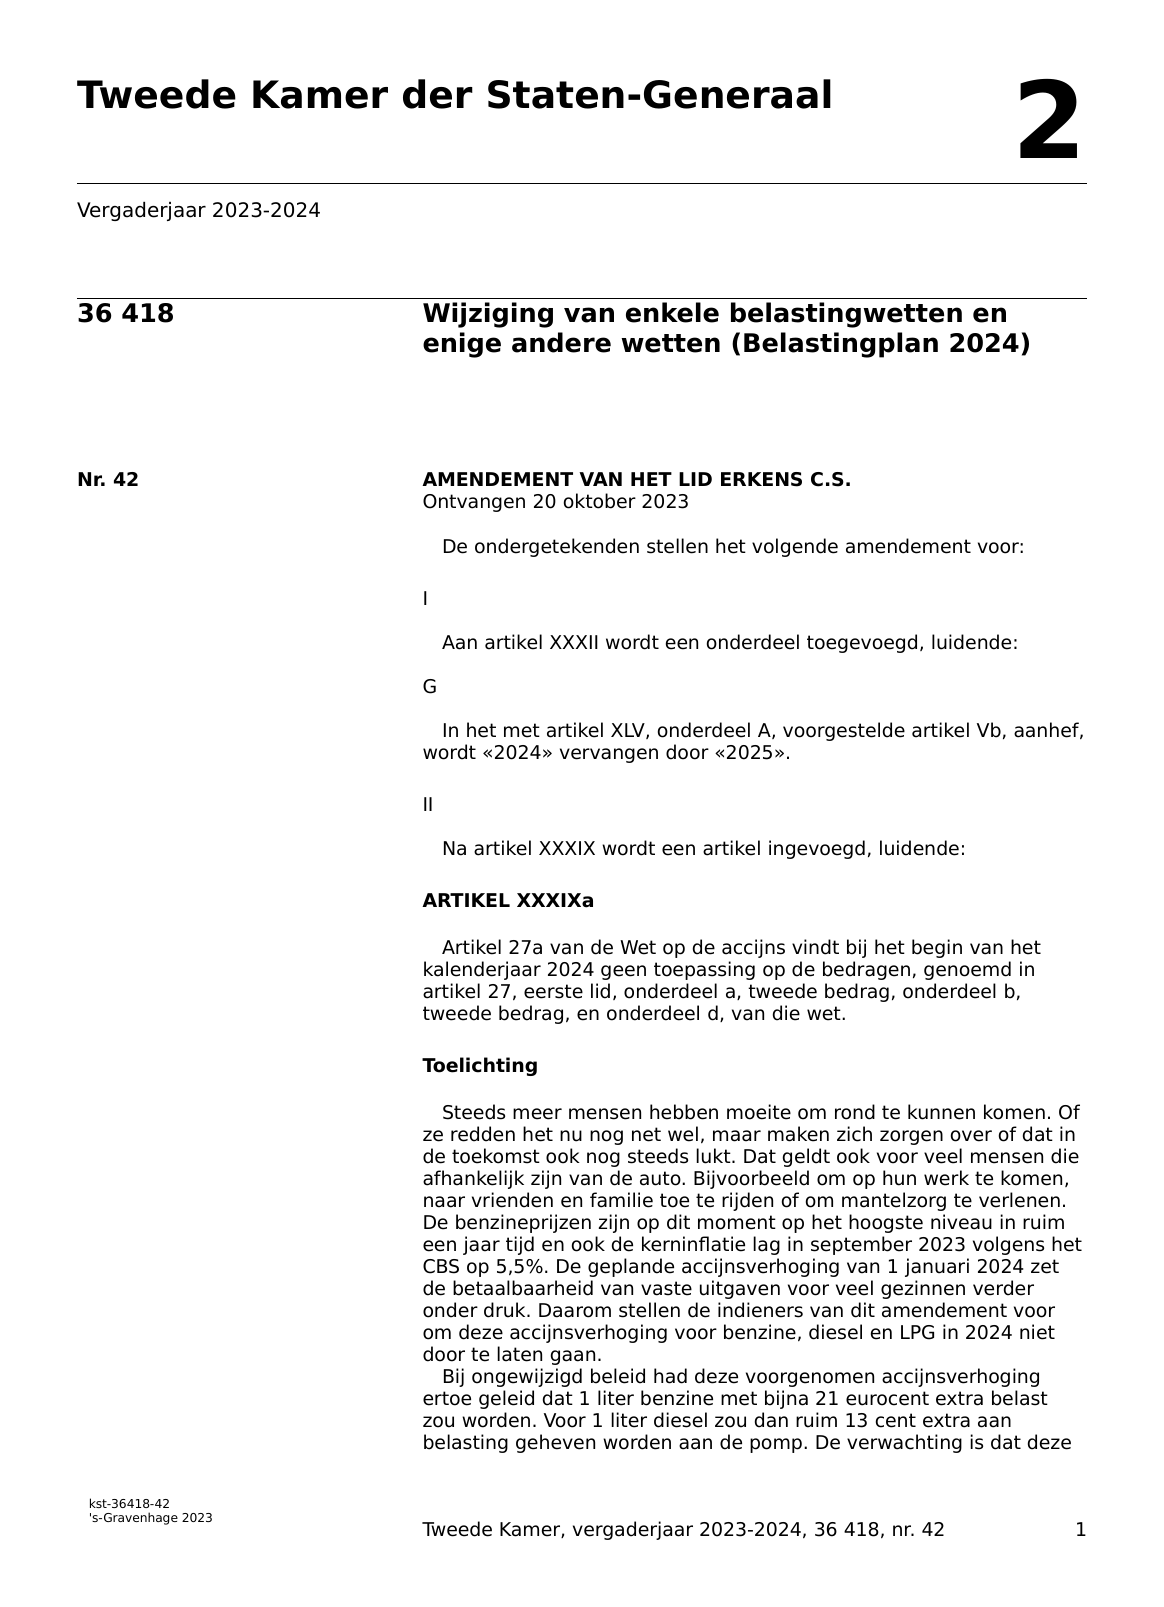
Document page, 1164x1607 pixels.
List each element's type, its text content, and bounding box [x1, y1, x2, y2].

subtitle I [422, 587, 1087, 609]
subtitle Toelichting [422, 1055, 1087, 1077]
table_cell Vergaderjaar 2023-2024 [77, 184, 1087, 298]
table_header 2 [886, 59, 1087, 183]
text Na artikel XXXIX wordt een artikel ingevoegd, luidende: [422, 838, 1087, 860]
text De ondergetekenden stellen het volgende amendement voor: [422, 536, 1087, 557]
text 's-Gravenhage 2023 [88, 1511, 323, 1525]
subtitle ARTIKEL XXXIXa [422, 890, 1087, 912]
subtitle II [422, 794, 1087, 816]
text Aan artikel XXXII wordt een onderdeel toegevoegd, luidende: [422, 632, 1087, 654]
text Artikel 27a van de Wet op de accijns vindt bij het begin van het kalenderjaar 2024 geen toepassing op de bedragen, genoemd in artikel 27, eerste lid, onderdeel a, tweede bedrag, onderdeel b, tweede bedrag, en onderdeel d, van die wet. [422, 937, 1087, 1025]
text Ontvangen 20 oktober 2023 [422, 491, 1087, 513]
text Steeds meer mensen hebben moeite om rond te kunnen komen. Of ze redden het nu nog net wel, maar maken zich zorgen over of dat in de toekomst ook nog steeds lukt. Dat geldt ook voor veel mensen die afhankelijk zijn van de auto. Bijvoorbeeld om op hun werk te komen, naar vrienden en familie toe te rijden of om mantelzorg te verlenen. De benzineprijzen zijn op dit moment op het hoogste niveau in ruim een jaar tijd en ook de kerninflatie lag in september 2023 volgens het CBS op 5,5%. De geplande accijnsverhoging van 1 januari 2024 zet de betaalbaarheid van vaste uitgaven voor veel gezinnen verder onder druk. Daarom stellen de indieners van dit amendement voor om deze accijnsverhoging voor benzine, diesel en LPG in 2024 niet door te laten gaan. [422, 1102, 1087, 1366]
table_header Tweede Kamer der Staten-Generaal [77, 59, 886, 183]
subtitle 36 418 Wijziging van enkele belastingwetten en enige andere wetten (Belastingplan 2024) [77, 299, 1087, 358]
text Bij ongewijzigd beleid had deze voorgenomen accijnsverhoging ertoe geleid dat 1 liter benzine met bijna 21 eurocent extra belast zou worden. Voor 1 liter diesel zou dan ruim 13 cent extra aan belasting geheven worden aan de pomp. De verwachting is dat deze [422, 1366, 1087, 1454]
text G [422, 676, 1087, 698]
subtitle Nr. 42 AMENDEMENT VAN HET LID ERKENS C.S. [77, 469, 1087, 491]
text kst-36418-42 [88, 1497, 323, 1511]
text In het met artikel XLV, onderdeel A, voorgestelde artikel Vb, aanhef, wordt «2024» vervangen door «2025». [422, 720, 1087, 764]
